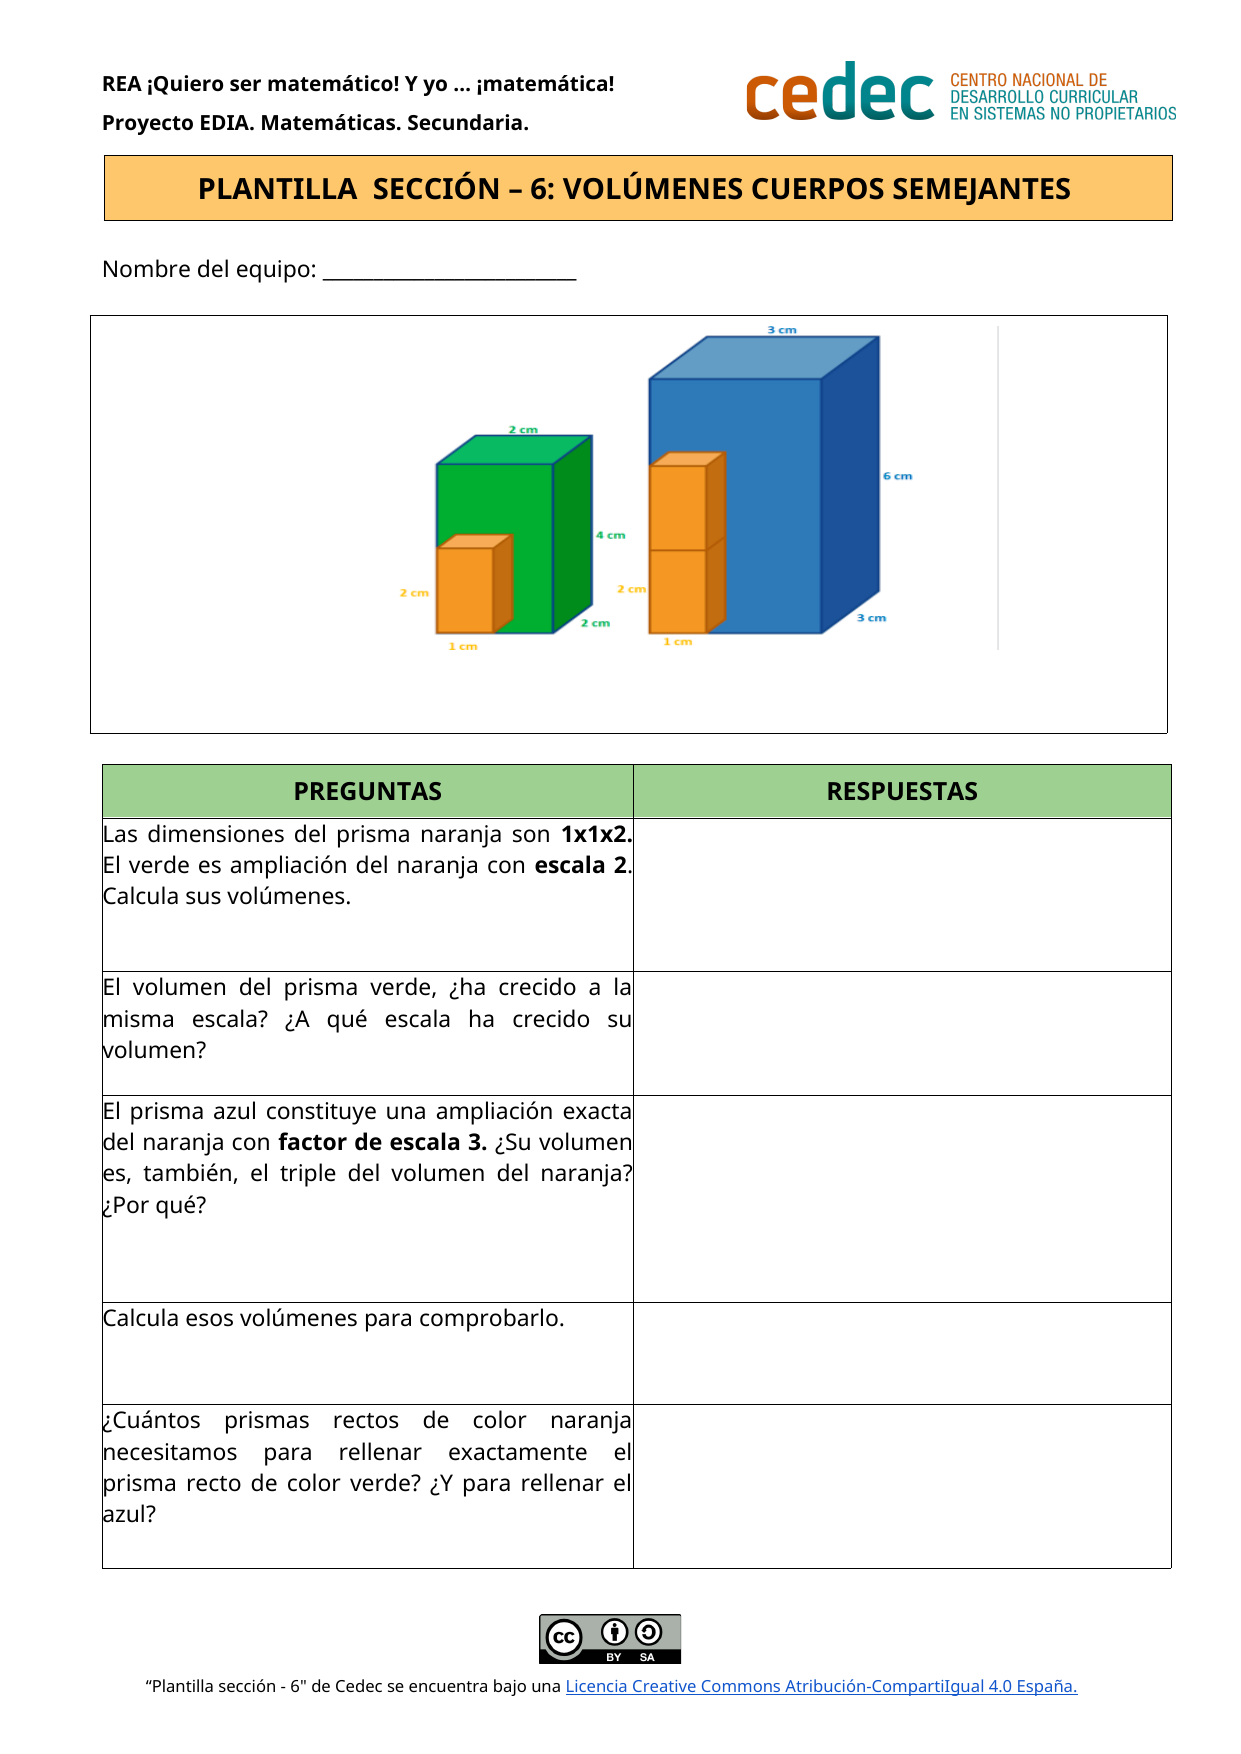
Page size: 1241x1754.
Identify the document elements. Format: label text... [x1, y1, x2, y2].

text Nombre del equipo: _________________________ [102, 253, 1163, 284]
table_cell El prisma azul constituye una ampliación exacta del naranja con factor de escala 3. ¿Su volumen es, también, el triple del volumen del naranja? ¿Por qué? [103, 1220, 633, 1302]
table_cell [634, 819, 1171, 971]
table_header RESPUESTAS [634, 765, 1171, 817]
table_cell Las dimensiones del prisma naranja son 1x1x2. El verde es ampliación del naranja con escala 2. Calcula sus volúmenes. [103, 819, 633, 971]
table_header PREGUNTAS [103, 765, 633, 817]
table_cell ¿Cuántos prismas rectos de color naranja necesitamos para rellenar exactamente el prisma recto de color verde? ¿Y para rellenar el azul? [103, 1405, 633, 1568]
picture [539, 1614, 682, 1664]
picture [222, 326, 999, 650]
table_cell [634, 1096, 1171, 1302]
table_cell Calcula esos volúmenes para comprobarlo. [103, 1333, 633, 1404]
table_header [91, 316, 1167, 733]
table_cell El volumen del prisma verde, ¿ha crecido a la misma escala? ¿A qué escala ha crecido su volumen? [103, 1065, 633, 1095]
table_header PLANTILLA SECCIÓN – 6: VOLÚMENES CUERPOS SEMEJANTES [105, 156, 1172, 220]
table_cell [634, 1405, 1171, 1568]
table_cell [634, 1303, 1171, 1404]
picture [746, 61, 1176, 120]
table_cell [634, 972, 1171, 1095]
